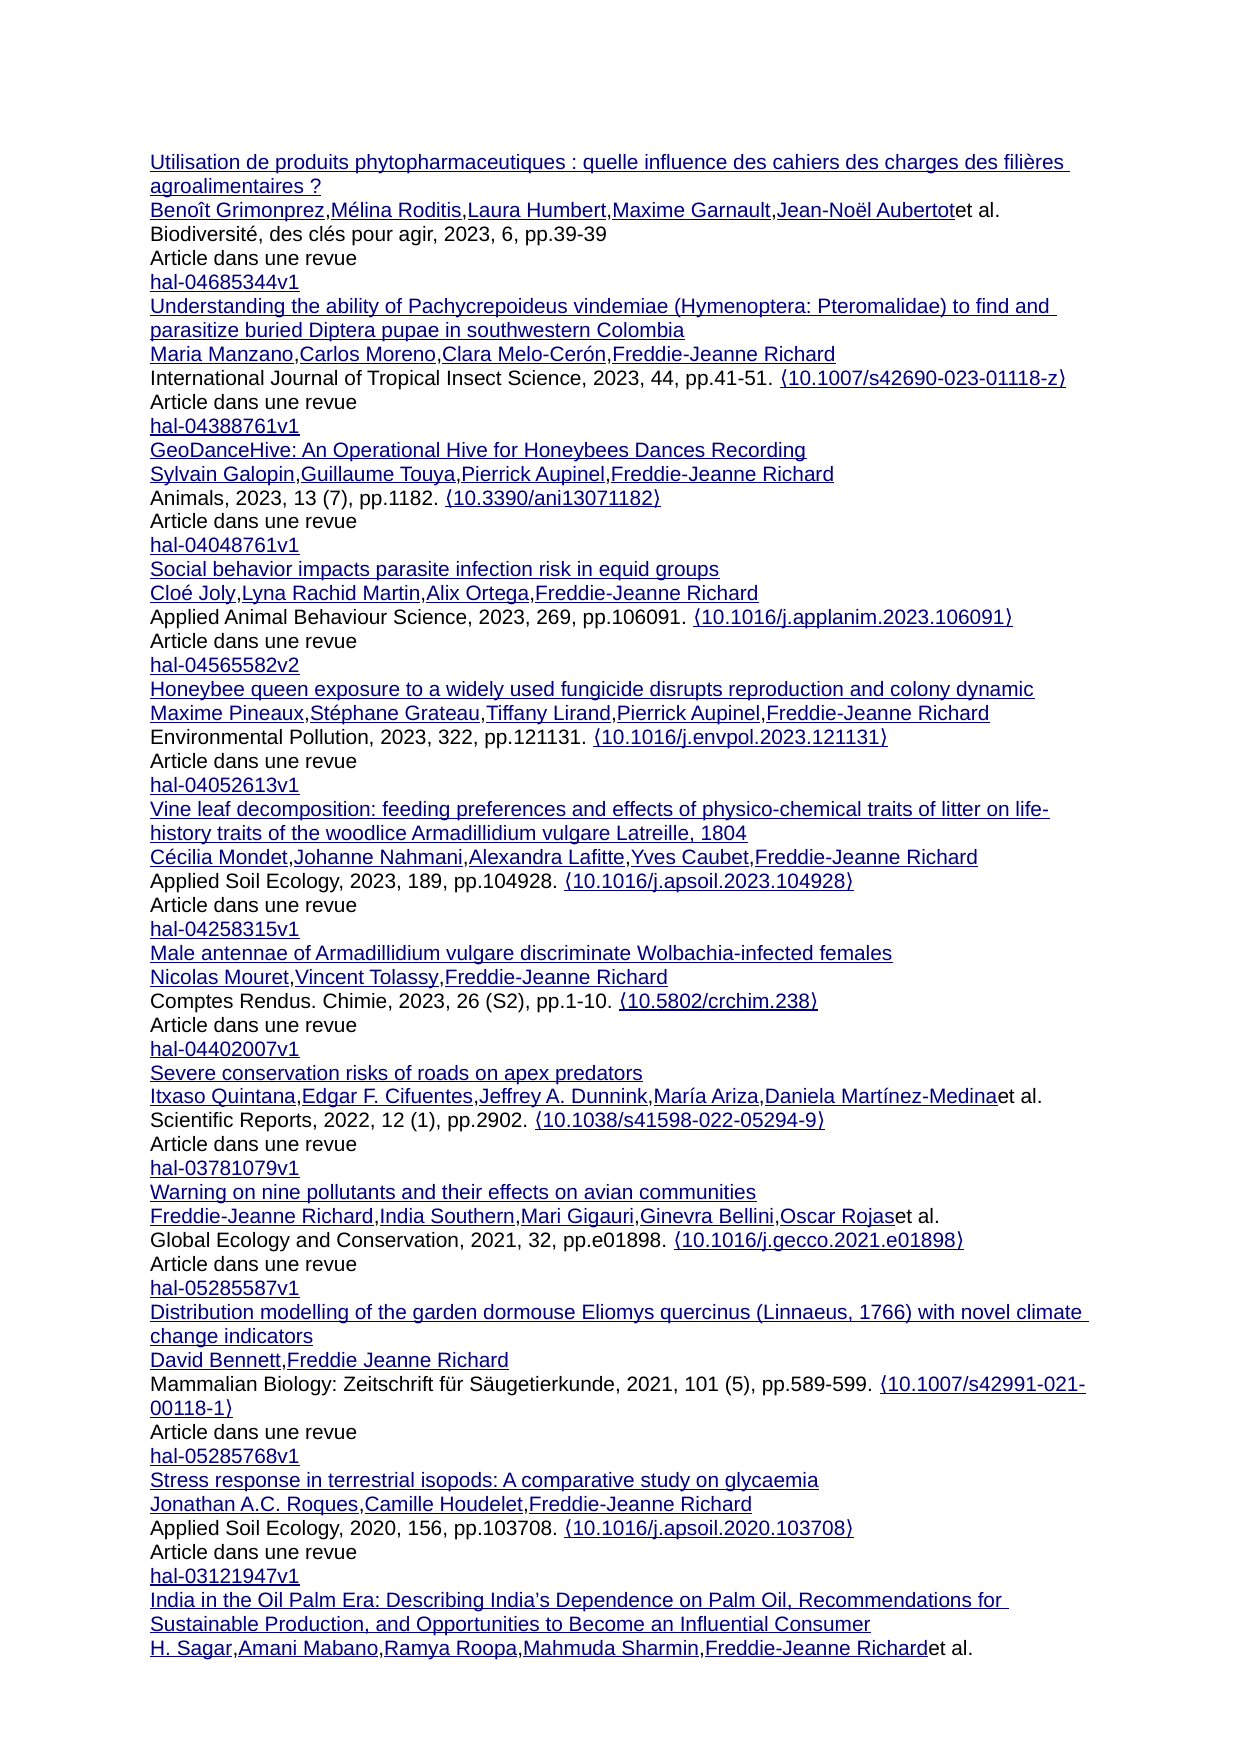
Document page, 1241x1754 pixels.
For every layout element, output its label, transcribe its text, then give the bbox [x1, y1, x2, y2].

table_cell Severe conservation risks of roads on apex predators Itxaso Quintana,Edgar F. Cifuentes,Jeffrey A. Dunnink,María Ariza,Daniela Martínez-Medinaet al. Scientific Reports, 2022, 12 (1), pp.2902. ⟨10.1038/s41598-022-05294-9⟩ Article dans une revue hal-03781079v1 [150, 1060, 1090, 1180]
table_cell India in the Oil Palm Era: Describing India’s Dependence on Palm Oil, Recommendations for Sustainable Production, and Opportunities to Become an Influential Consumer H. Sagar,Amani Mabano,Ramya Roopa,Mahmuda Sharmin,Freddie-Jeanne Richardet al. [150, 1588, 1090, 1659]
table_cell Stress response in terrestrial isopods: A comparative study on glycaemia Jonathan A.C. Roques,Camille Houdelet,Freddie-Jeanne Richard Applied Soil Ecology, 2020, 156, pp.103708. ⟨10.1016/j.apsoil.2020.103708⟩ Article dans une revue hal-03121947v1 [150, 1468, 1090, 1587]
table_cell Understanding the ability of Pachycrepoideus vindemiae (Hymenoptera: Pteromalidae) to find and parasitize buried Diptera pupae in southwestern Colombia Maria Manzano,Carlos Moreno,Clara Melo-Cerón,Freddie-Jeanne Richard International Journal of Tropical Insect Science, 2023, 44, pp.41-51. ⟨10.1007/s42690-023-01118-z⟩ Article dans une revue hal-04388761v1 [150, 294, 1090, 437]
table_cell GeoDanceHive: An Operational Hive for Honeybees Dances Recording Sylvain Galopin,Guillaume Touya,Pierrick Aupinel,Freddie-Jeanne Richard Animals, 2023, 13 (7), pp.1182. ⟨10.3390/ani13071182⟩ Article dans une revue hal-04048761v1 [150, 438, 1090, 557]
table_cell Social behavior impacts parasite infection risk in equid groups Cloé Joly,Lyna Rachid Martin,Alix Ortega,Freddie-Jeanne Richard Applied Animal Behaviour Science, 2023, 269, pp.106091. ⟨10.1016/j.applanim.2023.106091⟩ Article dans une revue hal-04565582v2 [150, 557, 1090, 677]
table_cell Warning on nine pollutants and their effects on avian communities Freddie-Jeanne Richard,India Southern,Mari Gigauri,Ginevra Bellini,Oscar Rojaset al. Global Ecology and Conservation, 2021, 32, pp.e01898. ⟨10.1016/j.gecco.2021.e01898⟩ Article dans une revue hal-05285587v1 [150, 1180, 1090, 1300]
table_cell Distribution modelling of the garden dormouse Eliomys quercinus (Linnaeus, 1766) with novel climate change indicators David Bennett,Freddie Jeanne Richard Mammalian Biology: Zeitschrift für Säugetierkunde, 2021, 101 (5), pp.589-599. ⟨10.1007/s42991-021-00118-1⟩ Article dans une revue hal-05285768v1 [150, 1300, 1090, 1468]
table_cell Male antennae of Armadillidium vulgare discriminate Wolbachia-infected females Nicolas Mouret,Vincent Tolassy,Freddie-Jeanne Richard Comptes Rendus. Chimie, 2023, 26 (S2), pp.1-10. ⟨10.5802/crchim.238⟩ Article dans une revue hal-04402007v1 [150, 941, 1090, 1060]
table_cell Utilisation de produits phyto­pharmaceutiques : quelle influence des cahiers des charges des filières agroalimentaires ? Benoît Grimonprez,Mélina Roditis,Laura Humbert,Maxime Garnault,Jean-Noël Aubertotet al. Biodiversité, des clés pour agir, 2023, 6, pp.39-39 Article dans une revue hal-04685344v1 [150, 150, 1090, 294]
table_cell Honeybee queen exposure to a widely used fungicide disrupts reproduction and colony dynamic Maxime Pineaux,Stéphane Grateau,Tiffany Lirand,Pierrick Aupinel,Freddie-Jeanne Richard Environmental Pollution, 2023, 322, pp.121131. ⟨10.1016/j.envpol.2023.121131⟩ Article dans une revue hal-04052613v1 [150, 677, 1090, 797]
table_cell Vine leaf decomposition: feeding preferences and effects of physico-chemical traits of litter on life-history traits of the woodlice Armadillidium vulgare Latreille, 1804 Cécilia Mondet,Johanne Nahmani,Alexandra Lafitte,Yves Caubet,Freddie-Jeanne Richard Applied Soil Ecology, 2023, 189, pp.104928. ⟨10.1016/j.apsoil.2023.104928⟩ Article dans une revue hal-04258315v1 [150, 797, 1090, 941]
